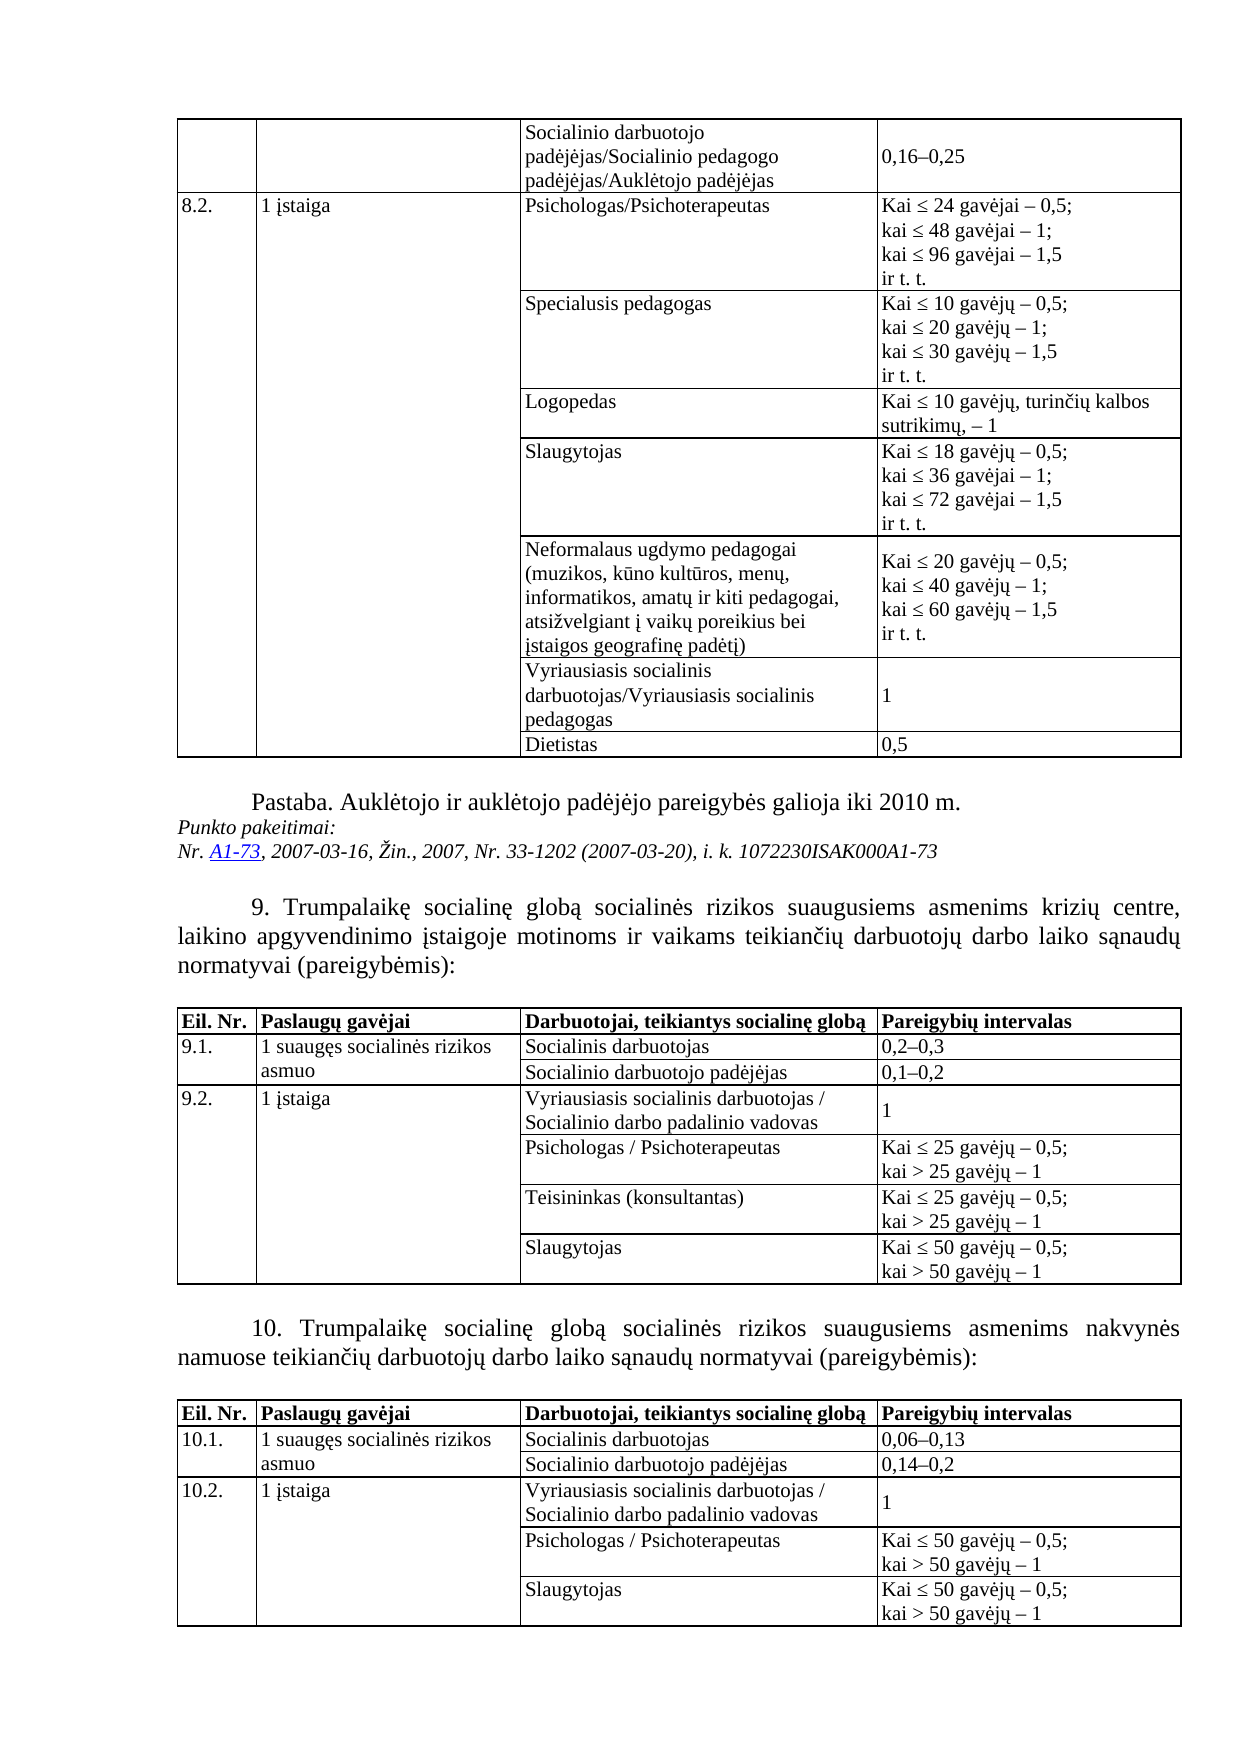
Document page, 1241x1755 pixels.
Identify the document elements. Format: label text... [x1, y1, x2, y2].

text Pastaba. Auklėtojo ir auklėtojo padėjėjo pareigybės galioja iki 2010 m. [177, 787, 1181, 815]
text 10. Trumpalaikę socialinę globą socialinės rizikos suaugusiems asmenims nakvynės namuose teikiančių darbuotojų darbo laiko sąnaudų normatyvai (pareigybėmis): [177, 1313, 1181, 1371]
table_cell Kai ≤ 20 gavėjų – 0,5; kai ≤ 40 gavėjų – 1; kai ≤ 60 gavėjų – 1,5 ir t. t. [878, 537, 1180, 657]
table_cell Kai ≤ 18 gavėjų – 0,5; kai ≤ 36 gavėjai – 1; kai ≤ 72 gavėjai – 1,5 ir t. t. [878, 439, 1180, 535]
table_cell 1 suaugęs socialinės rizikos asmuo [257, 1035, 520, 1084]
table_cell 0,5 [878, 732, 1180, 756]
table_cell 9.1. [178, 1035, 256, 1084]
table_cell 1 įstaiga [257, 1478, 520, 1625]
table_cell Vyriausiasis socialinis darbuotojas/Vyriausiasis socialinis pedagogas [521, 658, 877, 731]
text Punkto pakeitimai: [177, 815, 1181, 839]
table_cell 0,16–0,25 [878, 120, 1180, 192]
table_cell Psichologas/Psichoterapeutas [521, 193, 877, 290]
table_cell Kai ≤ 24 gavėjai – 0,5; kai ≤ 48 gavėjai – 1; kai ≤ 96 gavėjai – 1,5 ir t. t. [878, 193, 1180, 290]
table_cell Logopedas [521, 389, 877, 437]
table_cell Kai ≤ 10 gavėjų – 0,5; kai ≤ 20 gavėjų – 1; kai ≤ 30 gavėjų – 1,5 ir t. t. [878, 291, 1180, 387]
table_cell 8.2. [178, 193, 256, 756]
table_cell Dietistas [521, 732, 877, 756]
table_cell 1 įstaiga [257, 1086, 520, 1283]
text Nr. A1-73, 2007-03-16, Žin., 2007, Nr. 33-1202 (2007-03-20), i. k. 1072230ISAK000A1-73 [177, 839, 1181, 863]
table_cell Slaugytojas [521, 439, 877, 535]
table_cell Psichologas / Psichoterapeutas [521, 1528, 877, 1576]
table_cell [257, 120, 520, 192]
text 9. Trumpalaikę socialinę globą socialinės rizikos suaugusiems asmenims krizių centre, laikino apgyvendinimo įstaigoje motinoms ir vaikams teikiančių darbuotojų darbo laiko sąnaudų normatyvai (pareigybėmis): [177, 892, 1181, 978]
table_cell 1 [878, 1478, 1180, 1526]
table_cell Socialinio darbuotojo padėjėjas/Socialinio pedagogo padėjėjas/Auklėtojo padėjėjas [521, 120, 877, 192]
table_cell 10.2. [178, 1478, 256, 1625]
table_cell 9.2. [178, 1086, 256, 1283]
table_cell Slaugytojas [521, 1577, 877, 1625]
table_cell Psichologas / Psichoterapeutas [521, 1135, 877, 1183]
table_cell Teisininkas (konsultantas) [521, 1185, 877, 1233]
table_cell 1 įstaiga [257, 193, 520, 756]
table_cell Specialusis pedagogas [521, 291, 877, 387]
table_cell Slaugytojas [521, 1235, 877, 1283]
table_cell Kai ≤ 10 gavėjų, turinčių kalbos sutrikimų, – 1 [878, 389, 1180, 437]
table_cell [178, 120, 256, 192]
table_cell 1 suaugęs socialinės rizikos asmuo [257, 1427, 520, 1476]
table_cell Neformalaus ugdymo pedagogai (muzikos, kūno kultūros, menų, informatikos, amatų ir kiti pedagogai, atsižvelgiant į vaikų poreikius bei įstaigos geografinę padėtį) [521, 537, 877, 657]
table_cell 10.1. [178, 1427, 256, 1476]
table_cell 1 [878, 658, 1180, 731]
table_cell 1 [878, 1086, 1180, 1134]
